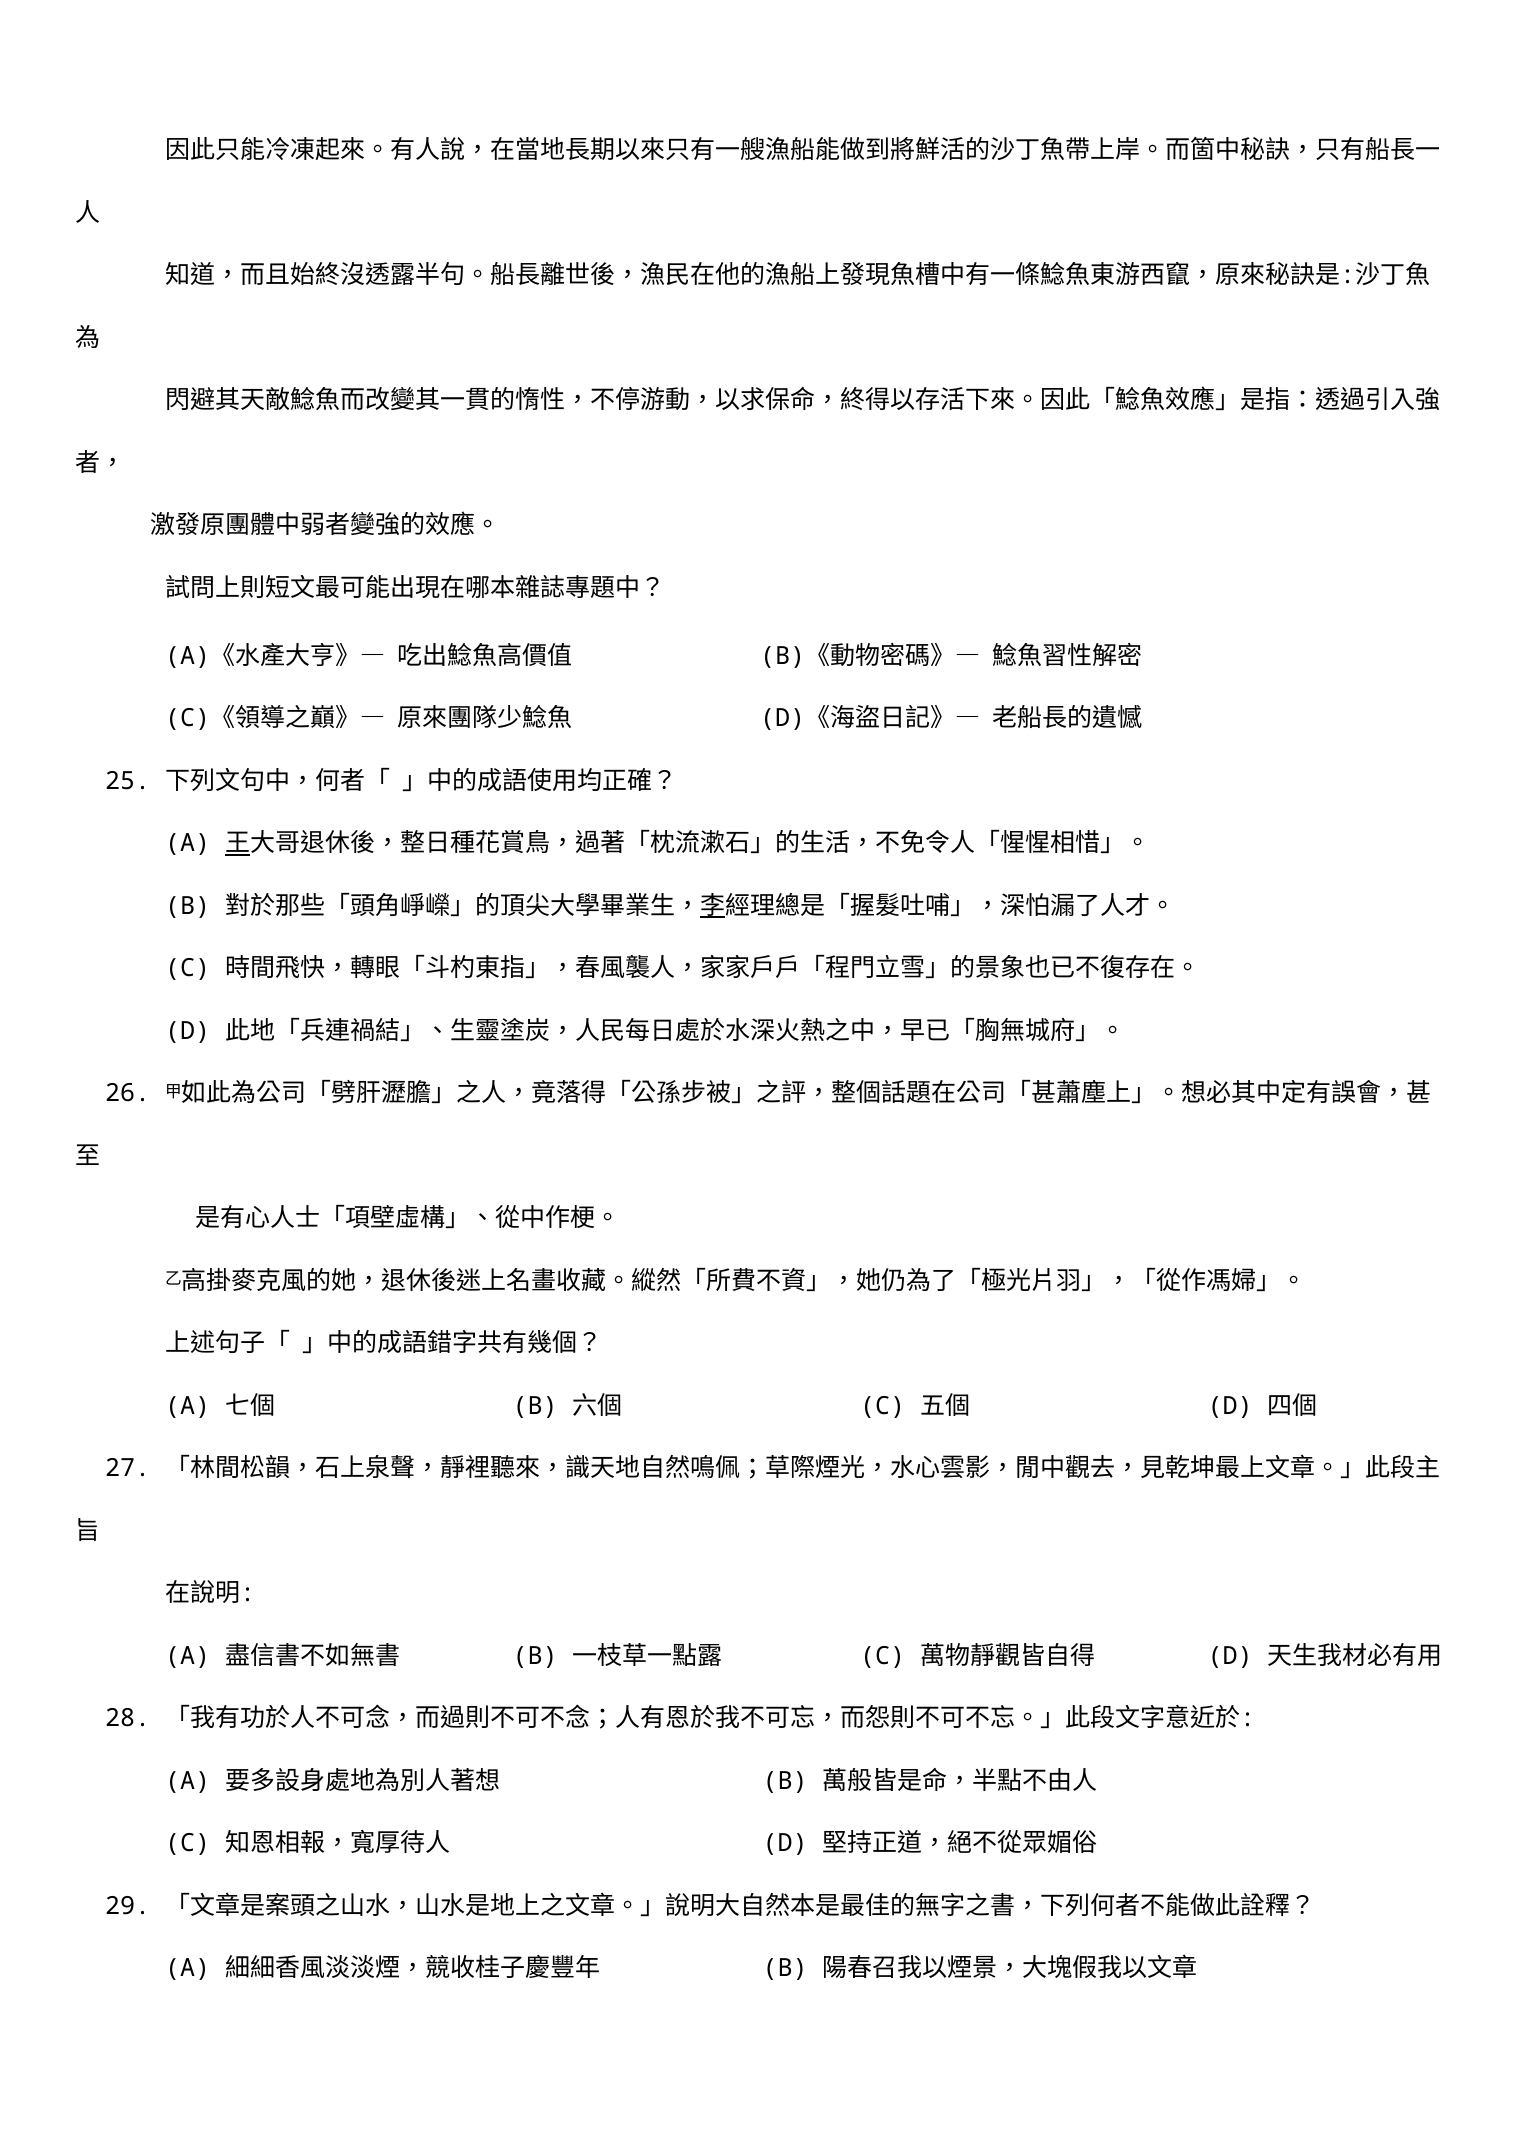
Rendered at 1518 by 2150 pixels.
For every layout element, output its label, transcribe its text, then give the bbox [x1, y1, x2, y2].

text 在說明: [75, 1549, 1443, 1612]
text (D) 此地「兵連禍結」、生靈塗炭，人民每日處於水深火熱之中，早已「胸無城府」。 [75, 987, 1443, 1049]
text (A) 要多設身處地為別人著想 (B) 萬般皆是命，半點不由人 [75, 1737, 1443, 1799]
text 27. 「林間松韻，石上泉聲，靜裡聽來，識天地自然鳴佩；草際煙光，水心雲影，閒中觀去，見乾坤最上文章。」此段主旨 [75, 1424, 1443, 1549]
text (A) 王大哥退休後，整日種花賞鳥，過著「枕流漱石」的生活，不免令人「惺惺相惜」。 [75, 799, 1443, 862]
text 26. 甲如此為公司「劈肝瀝膽」之人，竟落得「公孫步被」之評，整個話題在公司「甚蕭塵上」。想必其中定有誤會，甚至 [75, 1049, 1443, 1174]
text (A)《水產大亨》― 吃出鯰魚高價值 (B)《動物密碼》― 鯰魚習性解密 [75, 612, 1443, 674]
text 25. 下列文句中，何者「 」中的成語使用均正確？ [75, 737, 1443, 799]
text 29. 「文章是案頭之山水，山水是地上之文章。」說明大自然本是最佳的無字之書，下列何者不能做此詮釋？ [75, 1862, 1443, 1924]
text 28. 「我有功於人不可念，而過則不可不念；人有恩於我不可忘，而怨則不可不忘。」此段文字意近於: [75, 1674, 1443, 1737]
text (C) 知恩相報，寬厚待人 (D) 堅持正道，絕不從眾媚俗 [75, 1799, 1443, 1862]
text 知道，而且始終沒透露半句。船長離世後，漁民在他的漁船上發現魚槽中有一條鯰魚東游西竄，原來秘訣是:沙丁魚為 [75, 231, 1443, 356]
text (A) 七個 (B) 六個 (C) 五個 (D) 四個 [75, 1362, 1443, 1424]
text 乙高掛麥克風的她，退休後迷上名畫收藏。縱然「所費不資」，她仍為了「極光片羽」，「從作馮婦」。 [75, 1237, 1443, 1299]
text 試問上則短文最可能出現在哪本雜誌專題中？ [75, 544, 1443, 606]
text 是有心人士「項壁虛構」、從中作梗。 [75, 1174, 1443, 1237]
text 上述句子「 」中的成語錯字共有幾個？ [75, 1299, 1443, 1362]
text 激發原團體中弱者變強的效應。 [75, 481, 1443, 544]
text 閃避其天敵鯰魚而改變其一貫的惰性，不停游動，以求保命，終得以存活下來。因此「鯰魚效應」是指：透過引入強者， [75, 356, 1443, 481]
text (A) 細細香風淡淡煙，競收桂子慶豐年 (B) 陽春召我以煙景，大塊假我以文章 [75, 1924, 1443, 1987]
text (A) 盡信書不如無書 (B) 一枝草一點露 (C) 萬物靜觀皆自得 (D) 天生我材必有用 [75, 1612, 1443, 1674]
text 因此只能冷凍起來。有人說，在當地長期以來只有一艘漁船能做到將鮮活的沙丁魚帶上岸。而箇中秘訣，只有船長一人 [75, 106, 1443, 231]
text (C)《領導之巔》― 原來團隊少鯰魚 (D)《海盜日記》― 老船長的遺憾 [75, 674, 1443, 737]
text (C) 時間飛快，轉眼「斗杓東指」，春風襲人，家家戶戶「程門立雪」的景象也已不復存在。 [75, 924, 1443, 987]
text (B) 對於那些「頭角崢嶸」的頂尖大學畢業生，李經理總是「握髮吐哺」，深怕漏了人才。 [75, 862, 1443, 924]
